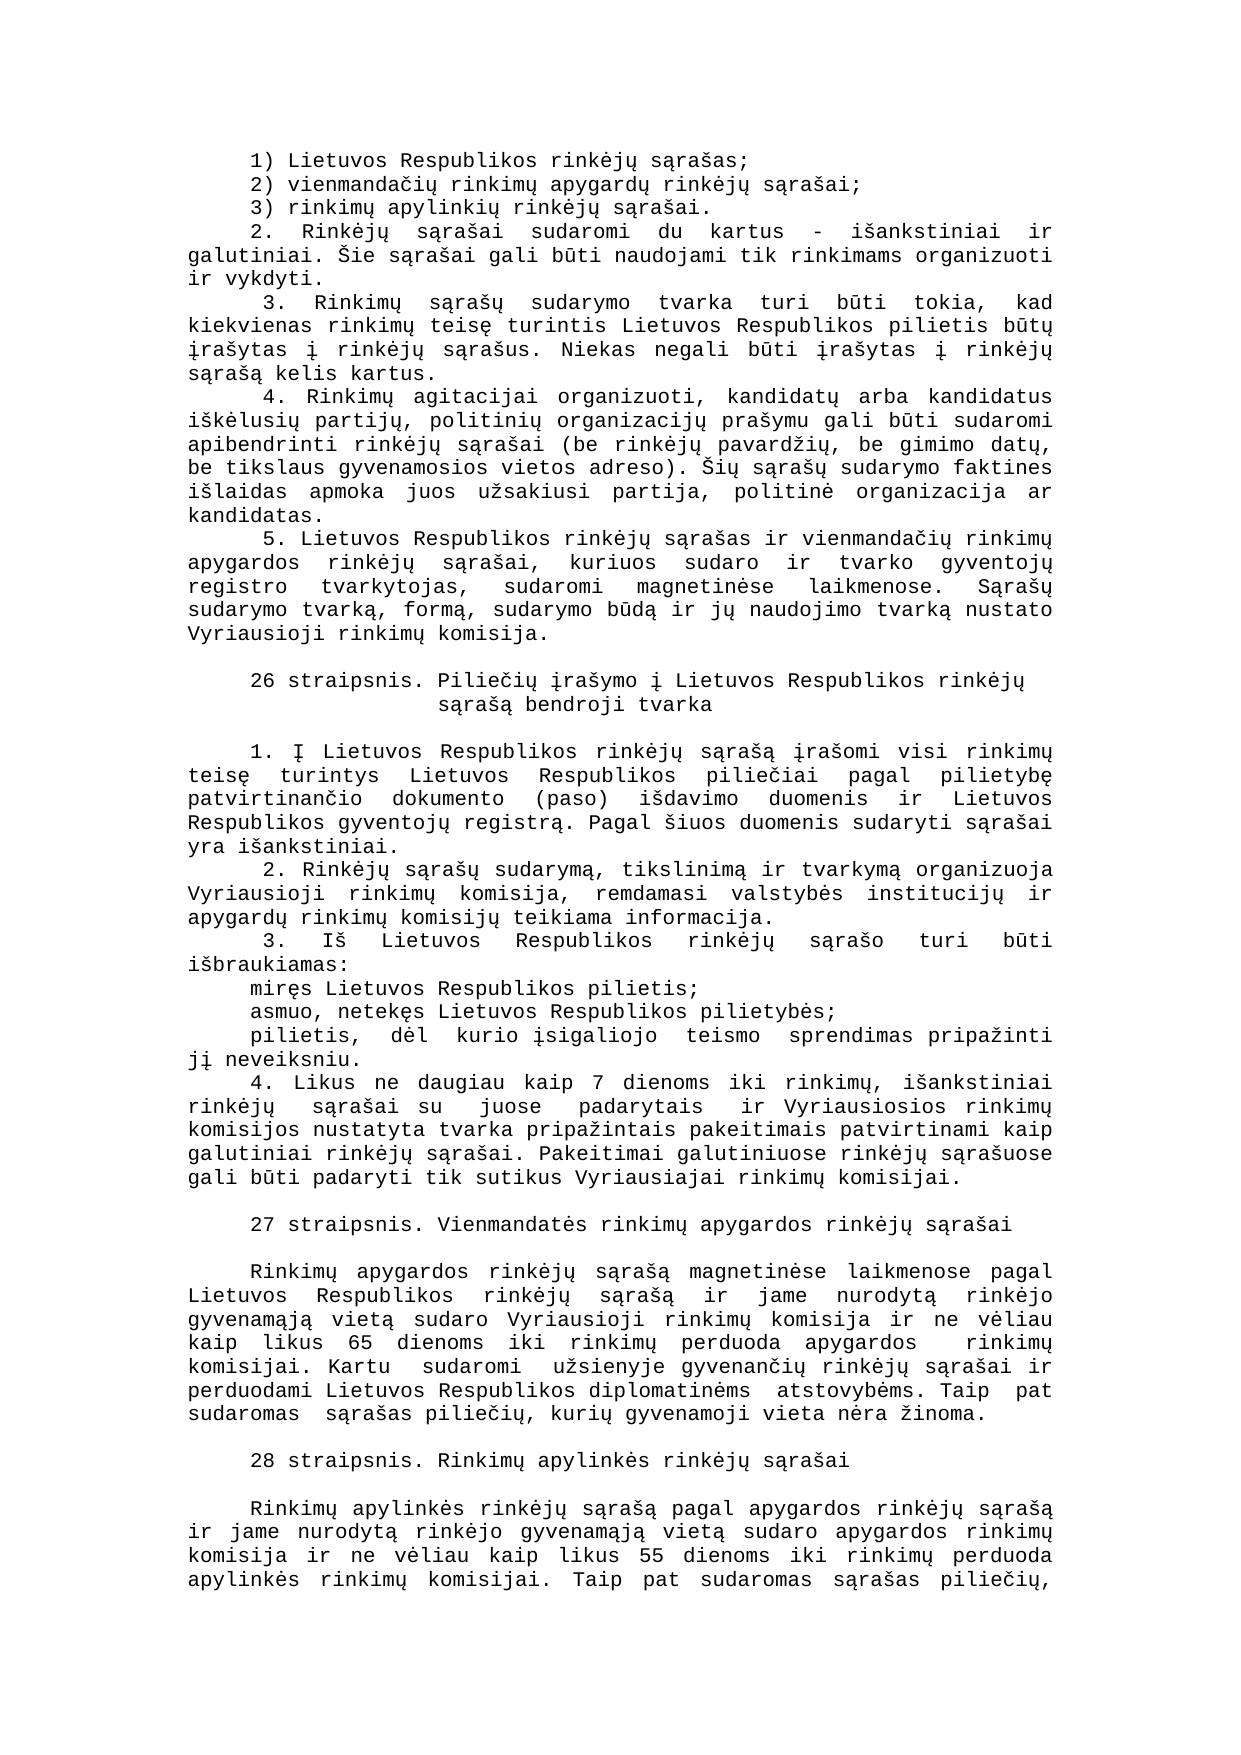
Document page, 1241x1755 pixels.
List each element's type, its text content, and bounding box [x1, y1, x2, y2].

text 27 straipsnis. Vienmandatės rinkimų apygardos rinkėjų sąrašai [187, 1214, 1053, 1238]
text sąrašą bendroji tvarka [187, 694, 1053, 717]
text 1. Į Lietuvos Respublikos rinkėjų sąrašą įrašomi visi rinkimų teisę turintys Lietuvos Respublikos piliečiai pagal pilietybę patvirtinančio dokumento (paso) išdavimo duomenis ir Lietuvos Respublikos gyventojų registrą. Pagal šiuos duomenis sudaryti sąrašai yra išankstiniai. [187, 741, 1053, 859]
text 3) rinkimų apylinkių rinkėjų sąrašai. [187, 197, 1053, 221]
text miręs Lietuvos Respublikos pilietis; [187, 978, 1053, 1001]
text 26 straipsnis. Piliečių įrašymo į Lietuvos Respublikos rinkėjų [187, 670, 1053, 694]
text 1) Lietuvos Respublikos rinkėjų sąrašas; [187, 150, 1053, 174]
text 2. Rinkėjų sąrašų sudarymą, tikslinimą ir tvarkymą organizuoja Vyriausioji rinkimų komisija, remdamasi valstybės institucijų ir apygardų rinkimų komisijų teikiama informacija. [187, 859, 1053, 930]
text 3. Iš Lietuvos Respublikos rinkėjų sąrašo turi būti išbraukiamas: [187, 930, 1053, 978]
text asmuo, netekęs Lietuvos Respublikos pilietybės; [187, 1001, 1053, 1025]
text 4. Rinkimų agitacijai organizuoti, kandidatų arba kandidatus iškėlusių partijų, politinių organizacijų prašymu gali būti sudaromi apibendrinti rinkėjų sąrašai (be rinkėjų pavardžių, be gimimo datų, be tikslaus gyvenamosios vietos adreso). Šių sąrašų sudarymo faktines išlaidas apmoka juos užsakiusi partija, politinė organizacija ar kandidatas. [187, 386, 1053, 528]
text 28 straipsnis. Rinkimų apylinkės rinkėjų sąrašai [187, 1451, 1053, 1474]
text 5. Lietuvos Respublikos rinkėjų sąrašas ir vienmandačių rinkimų apygardos rinkėjų sąrašai, kuriuos sudaro ir tvarko gyventojų registro tvarkytojas, sudaromi magnetinėse laikmenose. Sąrašų sudarymo tvarką, formą, sudarymo būdą ir jų naudojimo tvarką nustato Vyriausioji rinkimų komisija. [187, 528, 1053, 647]
text 2. Rinkėjų sąrašai sudaromi du kartus - išankstiniai ir galutiniai. Šie sąrašai gali būti naudojami tik rinkimams organizuoti ir vykdyti. [187, 221, 1053, 292]
text Rinkimų apygardos rinkėjų sąrašą magnetinėse laikmenose pagal Lietuvos Respublikos rinkėjų sąrašą ir jame nurodytą rinkėjo gyvenamąją vietą sudaro Vyriausioji rinkimų komisija ir ne vėliau kaip likus 65 dienoms iki rinkimų perduoda apygardos rinkimų komisijai. Kartu sudaromi užsienyje gyvenančių rinkėjų sąrašai ir perduodami Lietuvos Respublikos diplomatinėms atstovybėms. Taip pat sudaromas sąrašas piliečių, kurių gyvenamoji vieta nėra žinoma. [187, 1261, 1053, 1427]
text pilietis, dėl kurio įsigaliojo teismo sprendimas pripažinti jį neveiksniu. [187, 1025, 1053, 1072]
text 4. Likus ne daugiau kaip 7 dienoms iki rinkimų, išankstiniai rinkėjų sąrašai su juose padarytais ir Vyriausiosios rinkimų komisijos nustatyta tvarka pripažintais pakeitimais patvirtinami kaip galutiniai rinkėjų sąrašai. Pakeitimai galutiniuose rinkėjų sąrašuose gali būti padaryti tik sutikus Vyriausiajai rinkimų komisijai. [187, 1072, 1053, 1190]
text 2) vienmandačių rinkimų apygardų rinkėjų sąrašai; [187, 174, 1053, 197]
text 3. Rinkimų sąrašų sudarymo tvarka turi būti tokia, kad kiekvienas rinkimų teisę turintis Lietuvos Respublikos pilietis būtų įrašytas į rinkėjų sąrašus. Niekas negali būti įrašytas į rinkėjų sąrašą kelis kartus. [187, 292, 1053, 386]
text Rinkimų apylinkės rinkėjų sąrašą pagal apygardos rinkėjų sąrašą ir jame nurodytą rinkėjo gyvenamąją vietą sudaro apygardos rinkimų komisija ir ne vėliau kaip likus 55 dienoms iki rinkimų perduoda apylinkės rinkimų komisijai. Taip pat sudaromas sąrašas piliečių, [187, 1498, 1053, 1592]
